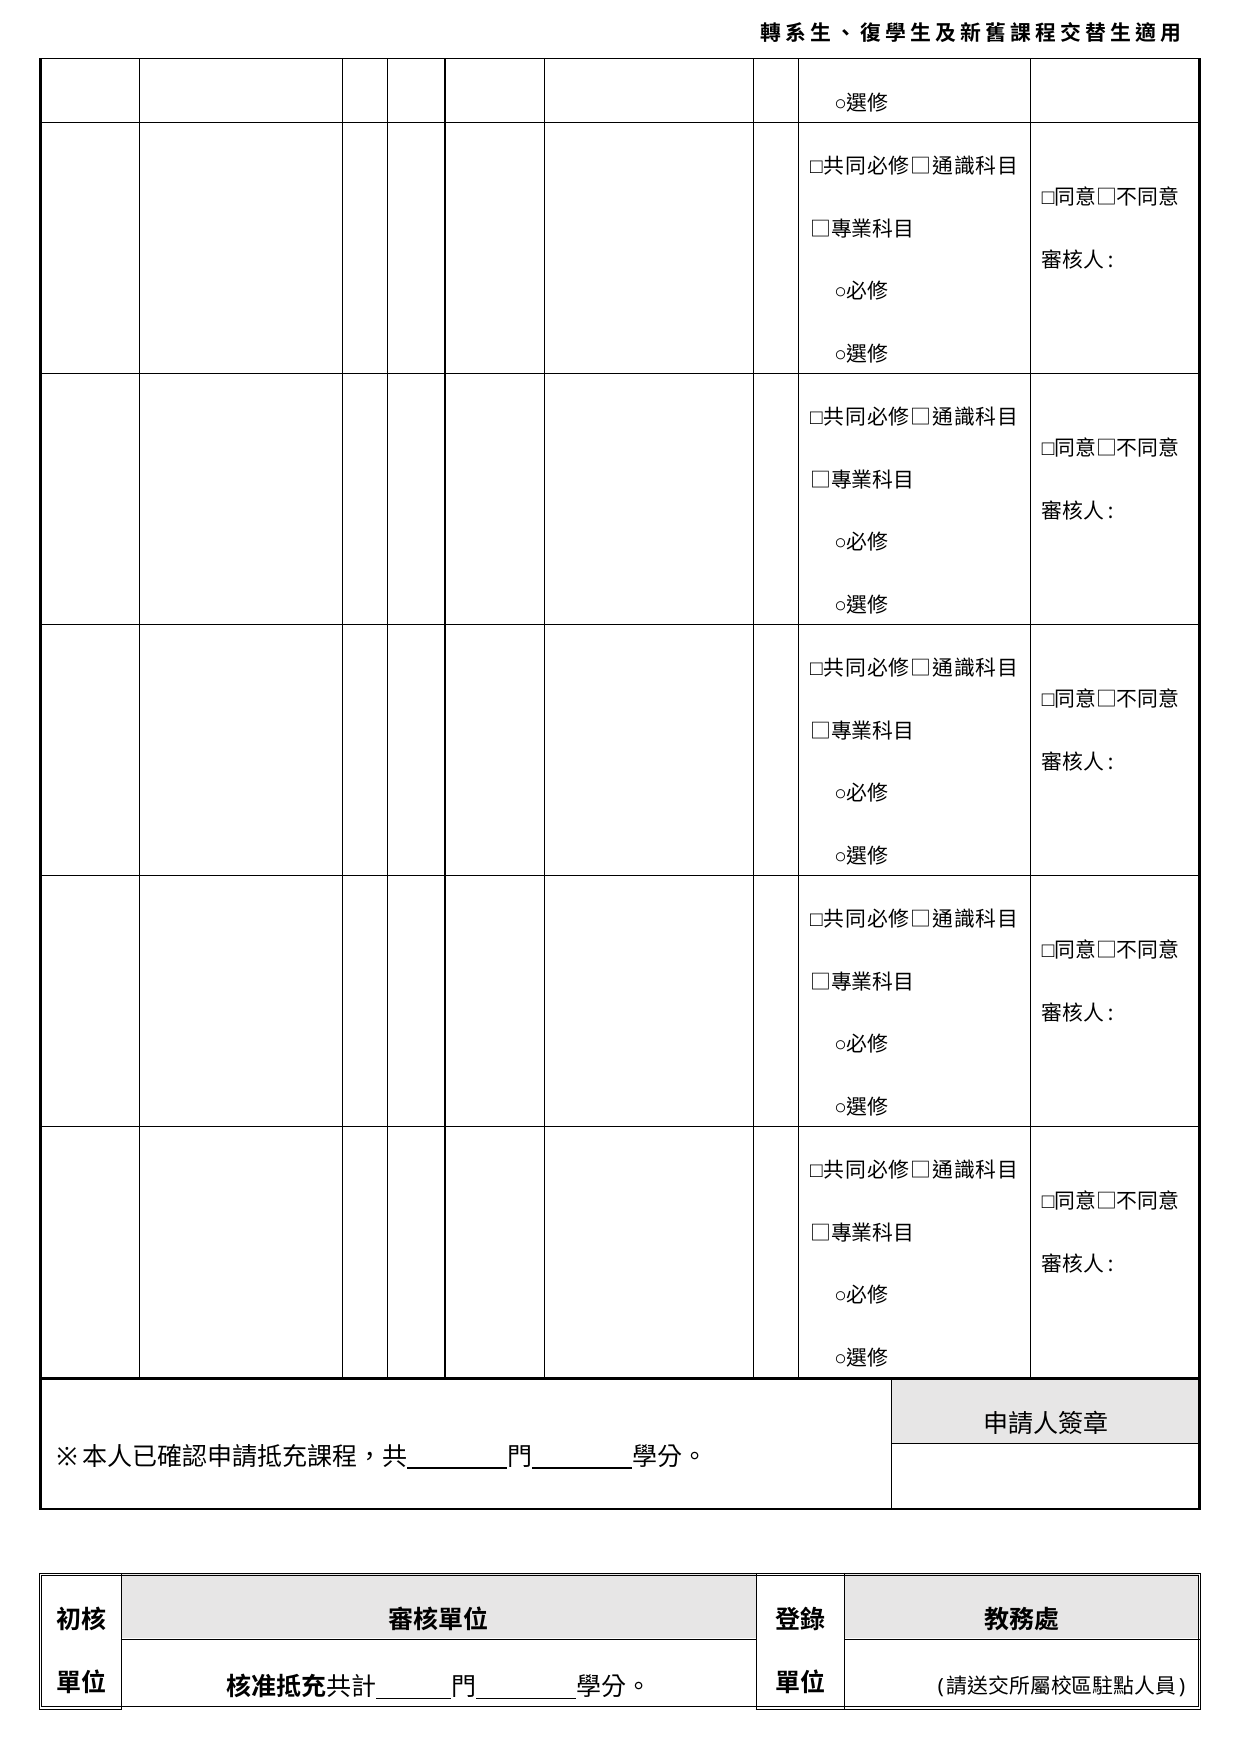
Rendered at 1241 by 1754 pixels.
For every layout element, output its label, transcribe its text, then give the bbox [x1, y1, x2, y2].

table_cell 核准抵充共計 門 學分。 [122, 1640, 756, 1706]
table_cell [545, 1127, 753, 1377]
table_cell [388, 876, 444, 1126]
table_cell [140, 1127, 342, 1377]
table_cell [545, 374, 753, 624]
table_cell [446, 876, 544, 1126]
table_header 教務處 [845, 1576, 1198, 1638]
table_cell [446, 59, 544, 122]
table_cell [140, 59, 342, 122]
table_cell □共同必修□通識科目□專業科目 ○必修 ○選修 [799, 123, 1030, 373]
table_cell [42, 625, 139, 875]
table_cell □共同必修□通識科目□專業科目 ○必修 ○選修 [799, 1127, 1030, 1377]
table_cell [388, 625, 444, 875]
table_cell □同意□不同意 審核人: [1031, 625, 1198, 875]
table_cell [754, 59, 798, 122]
table_cell ※本人已確認申請抵充課程，共 門 學分。 [42, 1380, 891, 1508]
table_cell [343, 876, 387, 1126]
table_cell [343, 1127, 387, 1377]
table_cell [140, 123, 342, 373]
table_cell [343, 123, 387, 373]
table_cell [446, 374, 544, 624]
table_cell [388, 1127, 444, 1377]
table_cell [140, 374, 342, 624]
table_cell [545, 59, 753, 122]
table_header 登錄單位 [757, 1576, 844, 1706]
table_cell □共同必修□通識科目□專業科目 ○必修 ○選修 [799, 625, 1030, 875]
table_cell [388, 123, 444, 373]
table_cell [42, 876, 139, 1126]
table_cell □同意□不同意 審核人: [1031, 1127, 1198, 1377]
table_cell [343, 59, 387, 122]
table_cell □同意□不同意 審核人: [1031, 876, 1198, 1126]
table_cell [545, 625, 753, 875]
table_cell [42, 59, 139, 122]
table_cell [545, 876, 753, 1126]
table_cell [343, 625, 387, 875]
table_cell [446, 123, 544, 373]
table_cell [1031, 59, 1198, 122]
table_cell [892, 1444, 1198, 1508]
table_cell [388, 374, 444, 624]
table_cell ○選修 [799, 59, 1030, 122]
table_cell [42, 1127, 139, 1377]
table_cell □同意□不同意 審核人: [1031, 374, 1198, 624]
table_cell [754, 374, 798, 624]
table_cell 申請人簽章 [892, 1380, 1198, 1443]
table_cell [754, 876, 798, 1126]
table_cell [446, 1127, 544, 1377]
table_cell [545, 123, 753, 373]
table_cell □共同必修□通識科目□專業科目 ○必修 ○選修 [799, 876, 1030, 1126]
table_cell [754, 1127, 798, 1377]
table_cell [754, 625, 798, 875]
table_cell [343, 374, 387, 624]
table_header 審核單位 [122, 1576, 756, 1638]
table_cell [42, 374, 139, 624]
table_cell [140, 876, 342, 1126]
table_cell □同意□不同意 審核人: [1031, 123, 1198, 373]
table_cell [388, 59, 444, 122]
table_cell □共同必修□通識科目□專業科目 ○必修 ○選修 [799, 374, 1030, 624]
table_cell (請送交所屬校區駐點人員) [845, 1640, 1198, 1706]
table_cell [42, 123, 139, 373]
table_cell [754, 123, 798, 373]
table_cell [140, 625, 342, 875]
table_cell [446, 625, 544, 875]
table_header 初核單位 [42, 1576, 121, 1706]
